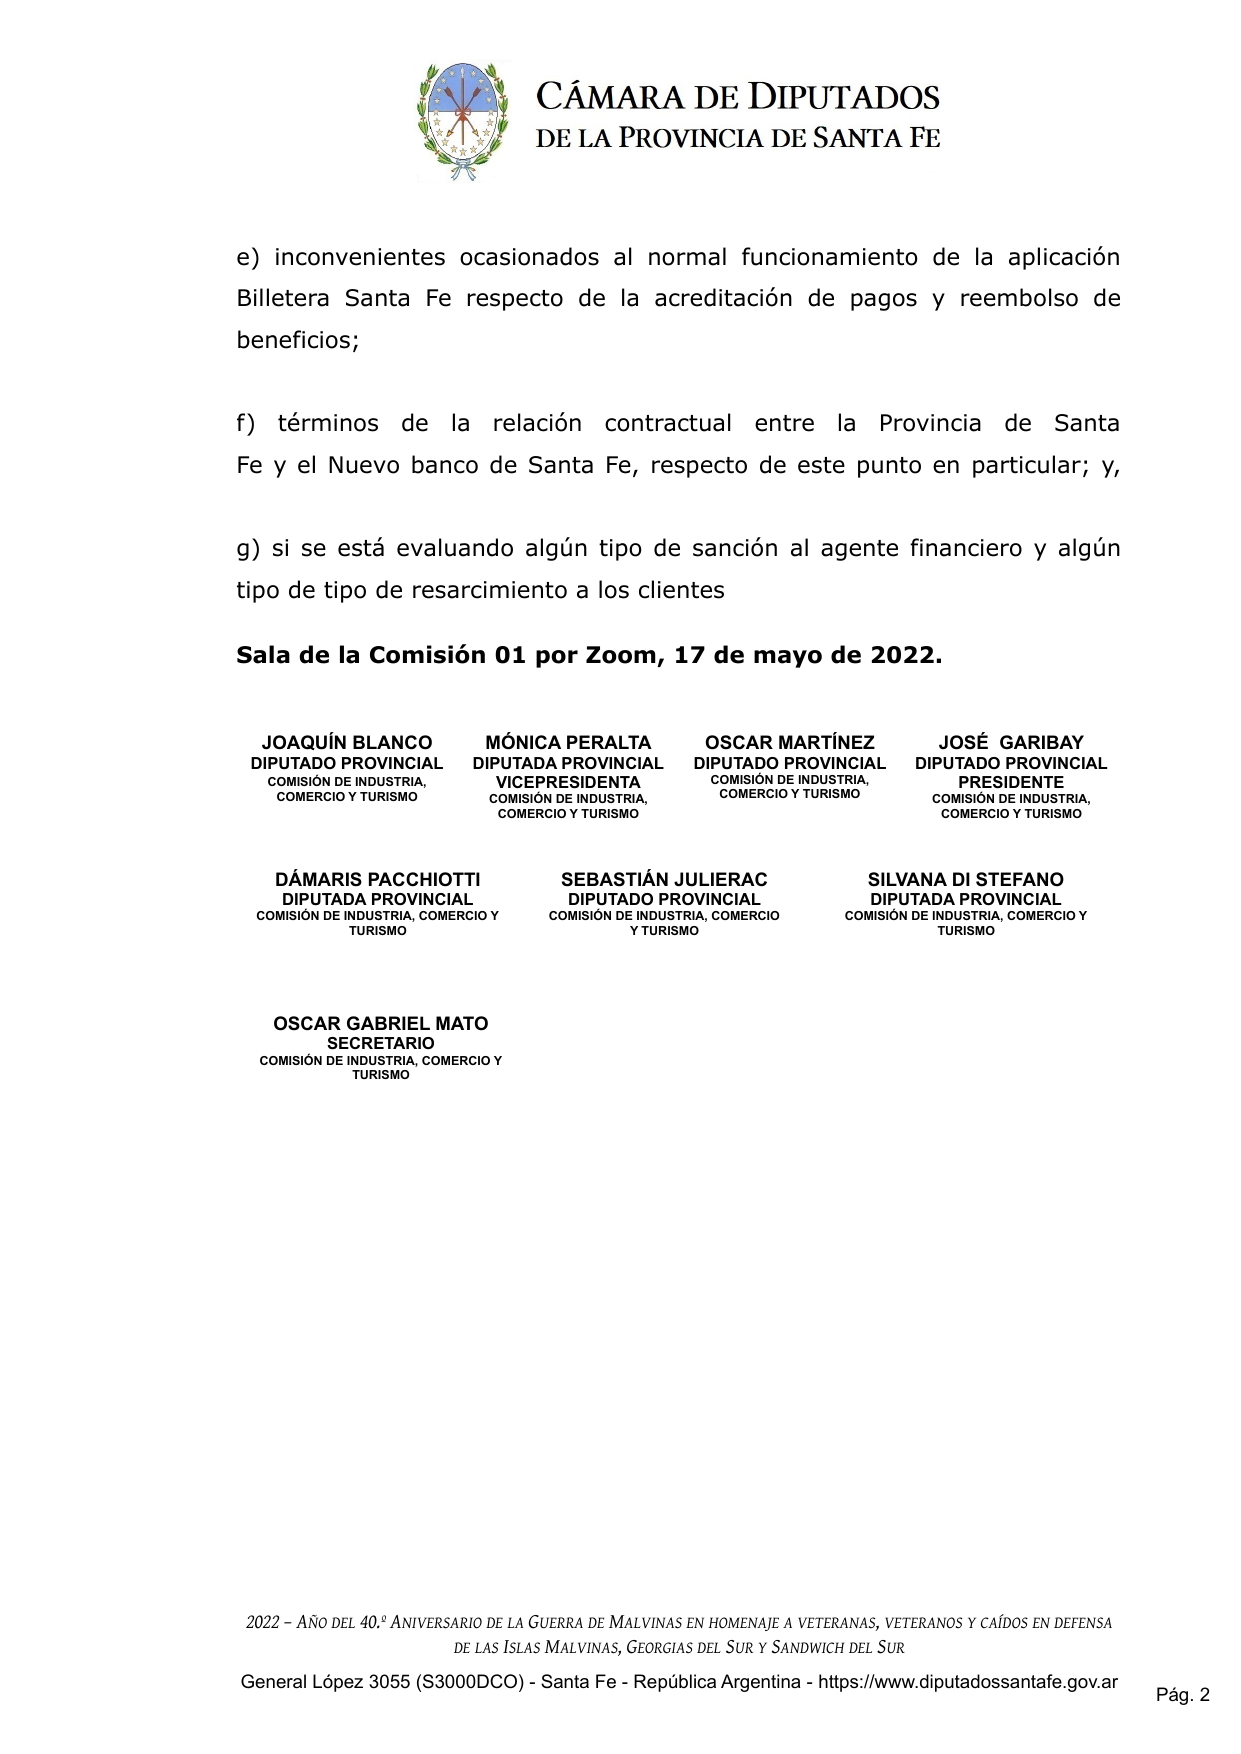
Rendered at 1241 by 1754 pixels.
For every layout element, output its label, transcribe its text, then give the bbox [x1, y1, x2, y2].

table_header MÓNICA PERALTA DIPUTADA PROVINCIAL VICEPRESIDENTA COMISIÓN DE INDUSTRIA, COMERCIO Y TURISMO [458, 723, 679, 829]
table_header JOSÉ GARIBAY DIPUTADO PROVINCIAL PRESIDENTE COMISIÓN DE INDUSTRIA, COMERCIO Y TURISMO [901, 723, 1122, 829]
text f) términos de la relación contractual entre la Provincia de Santa Fe y el Nuevo banco de Santa Fe, respecto de este punto en particular; y, [236, 409, 1122, 520]
table_header DÁMARIS PACCHIOTTI DIPUTADA PROVINCIAL COMISIÓN DE INDUSTRIA, COMERCIO Y TURISMO [236, 860, 519, 946]
table_header JOAQUÍN BLANCO DIPUTADO PROVINCIAL COMISIÓN DE INDUSTRIA, COMERCIO Y TURISMO [236, 723, 458, 829]
text Sala de la Comisión 01 por Zoom, 17 de mayo de 2022. [236, 640, 1122, 668]
picture [413, 59, 945, 183]
table_header SILVANA DI STEFANO DIPUTADA PROVINCIAL COMISIÓN DE INDUSTRIA, COMERCIO Y TURISMO [810, 860, 1122, 946]
text e) inconvenientes ocasionados al normal funcionamiento de la aplicación Billetera Santa Fe respecto de la acreditación de pagos y reembolso de beneficios; [236, 242, 1122, 395]
table_header OSCAR GABRIEL MATO SECRETARIO COMISIÓN DE INDUSTRIA, COMERCIO Y TURISMO [236, 1004, 525, 1091]
table_header SEBASTIÁN JULIERAC DIPUTADO PROVINCIAL COMISIÓN DE INDUSTRIA, COMERCIO Y TURISMO [519, 860, 810, 946]
table_header OSCAR MARTÍNEZ DIPUTADO PROVINCIAL COMISIÓN DE INDUSTRIA, COMERCIO Y TURISMO [679, 723, 901, 829]
text g) si se está evaluando algún tipo de sanción al agente financiero y algún tipo de tipo de resarcimiento a los clientes [236, 534, 1122, 603]
